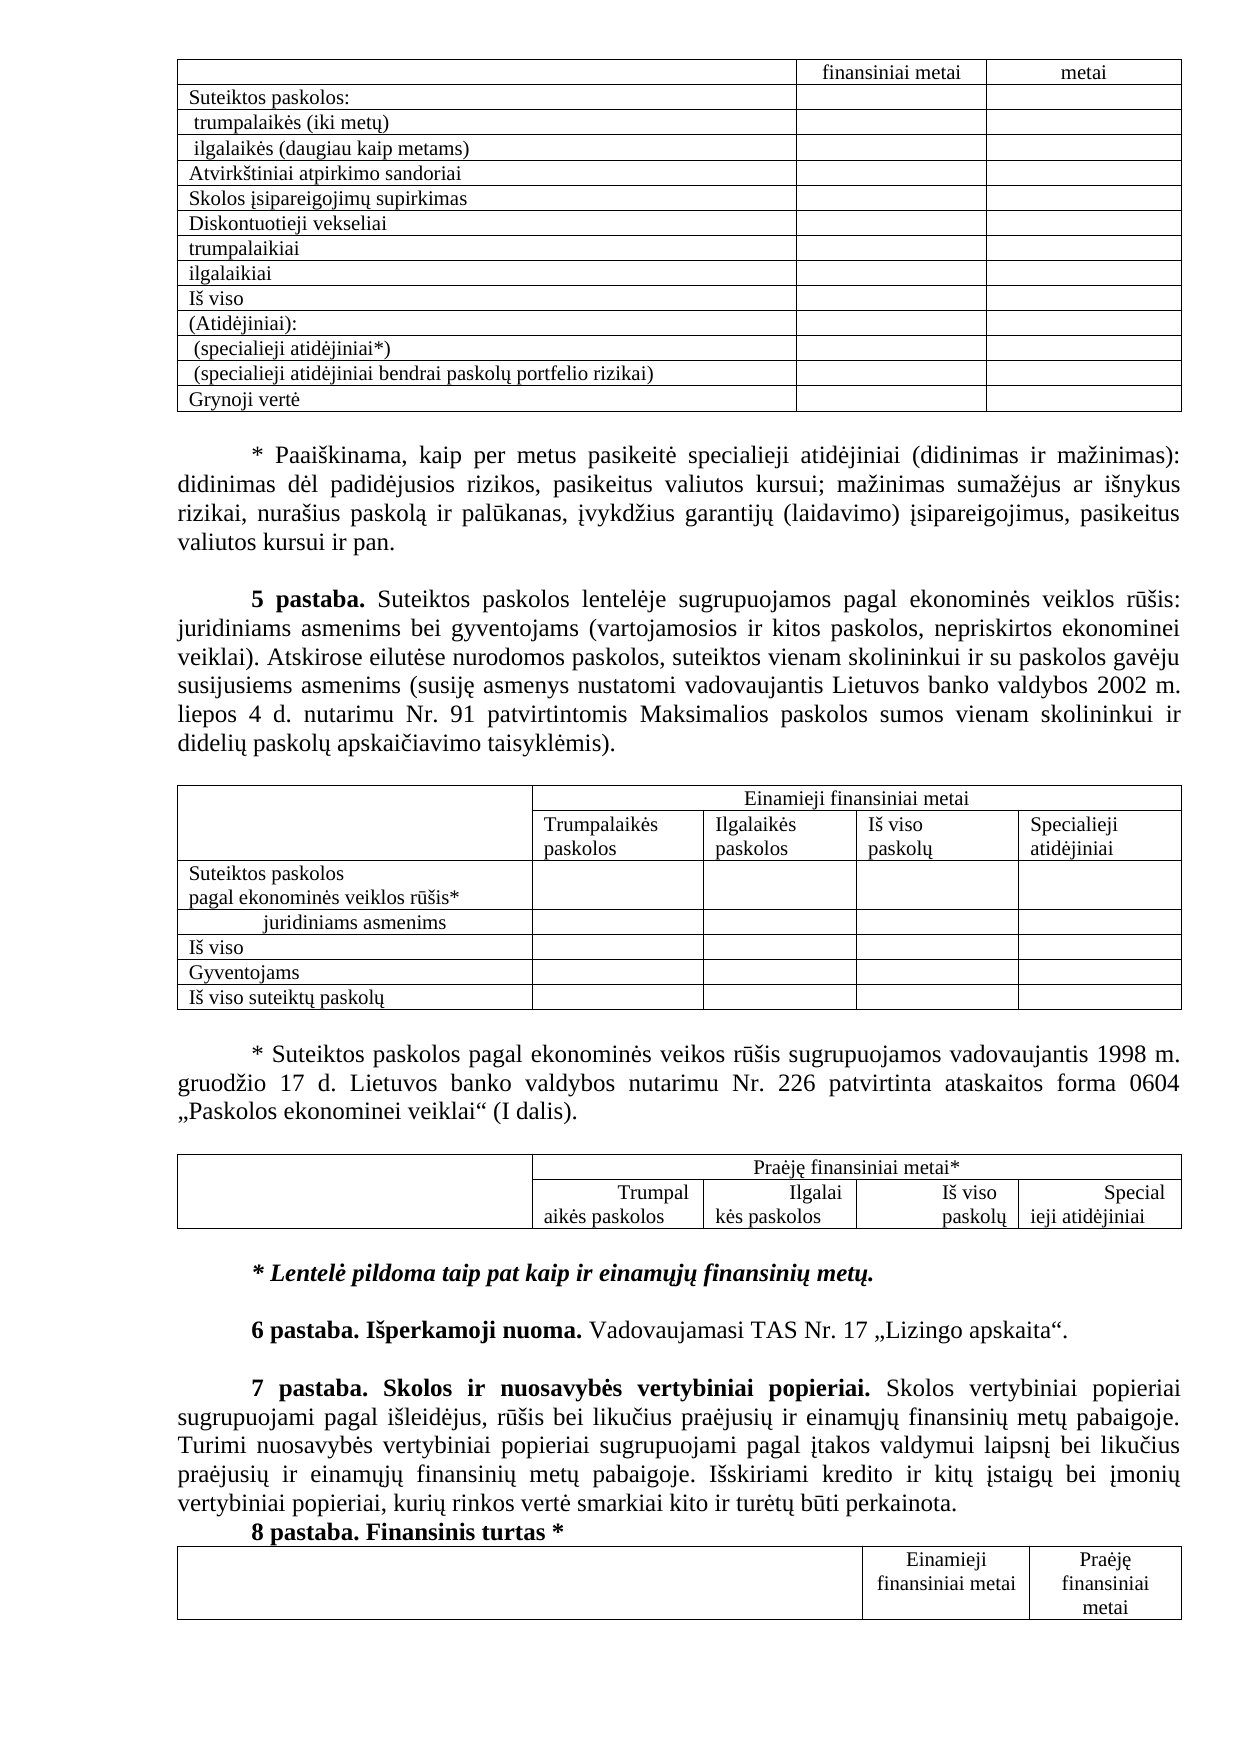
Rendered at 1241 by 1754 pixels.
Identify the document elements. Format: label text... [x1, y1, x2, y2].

table_cell [1019, 960, 1181, 984]
table_cell [987, 236, 1181, 260]
table_cell [857, 935, 1018, 959]
table_cell [533, 960, 703, 984]
table_cell [797, 386, 986, 411]
table_cell [533, 985, 703, 1009]
table_cell [1019, 861, 1181, 909]
text * Paaiškinama, kaip per metus pasikeitė specialieji atidėjiniai (didinimas ir mažinimas): didinimas dėl padidėjusios rizikos, pasikeitus valiutos kursui; mažinimas sumažėjus ar išnykus rizikai, nurašius paskolą ir palūkanas, įvykdžius garantijų (laidavimo) įsipareigojimus, pasikeitus valiutos kursui ir pan. [177, 440, 1181, 555]
table_header finansiniai metai [797, 60, 986, 84]
table_header metai [987, 60, 1181, 84]
table_cell Suteiktos paskolos: [178, 85, 796, 109]
table_cell [857, 985, 1018, 1009]
table_header [178, 60, 796, 84]
table_cell [178, 810, 532, 859]
table_cell Specialieji atidėjiniai [1019, 811, 1181, 859]
table_cell [704, 861, 856, 909]
table_cell [797, 211, 986, 235]
table_cell Trumpalaikės paskolos [533, 811, 703, 859]
table_cell [1019, 910, 1181, 934]
table_cell [797, 85, 986, 109]
table_cell trumpalaikiai [178, 236, 796, 260]
table_cell [178, 1179, 532, 1228]
table_cell [797, 286, 986, 310]
table_cell Gyventojams [178, 960, 532, 984]
table_cell [987, 286, 1181, 310]
table_cell [533, 935, 703, 959]
table_cell [987, 211, 1181, 235]
table_header [178, 1155, 532, 1179]
table_cell [857, 910, 1018, 934]
table_cell Grynoji vertė [178, 386, 796, 411]
text * Lentelė pildoma taip pat kaip ir einamųjų finansinių metų. [177, 1258, 1181, 1287]
table_cell [987, 261, 1181, 285]
table_cell [797, 135, 986, 159]
table_cell Iš viso [178, 286, 796, 310]
table_cell [533, 910, 703, 934]
table_cell Specialieji atidėjiniai [1019, 1180, 1181, 1228]
table_cell Skolos įsipareigojimų supirkimas [178, 186, 796, 210]
table_cell [1019, 985, 1181, 1009]
table_cell (specialieji atidėjiniai*) [178, 336, 796, 360]
table_header Praėję finansiniai metai* [533, 1155, 1181, 1179]
table_cell (specialieji atidėjiniai bendrai paskolų portfelio rizikai) [178, 361, 796, 385]
table_cell [797, 110, 986, 134]
table_cell Ilgalaikės paskolos [704, 811, 856, 859]
table_header [178, 786, 532, 810]
table_cell [987, 85, 1181, 109]
table_cell [704, 960, 856, 984]
text 5 pastaba. Suteiktos paskolos lentelėje sugrupuojamos pagal ekonominės veiklos rūšis: juridiniams asmenims bei gyventojams (vartojamosios ir kitos paskolos, nepriskirtos ekonominei veiklai). Atskirose eilutėse nurodomos paskolos, suteiktos vienam skolininkui ir su paskolos gavėju susijusiems asmenims (susiję asmenys nustatomi vadovaujantis Lietuvos banko valdybos 2002 m. liepos 4 d. nutarimu Nr. 91 patvirtintomis Maksimalios paskolos sumos vienam skolininkui ir didelių paskolų apskaičiavimo taisyklėmis). [177, 584, 1181, 757]
table_cell [533, 861, 703, 909]
table_cell Iš viso paskolų [857, 811, 1018, 859]
table_cell trumpalaikės (iki metų) [178, 110, 796, 134]
table_cell Diskontuotieji vekseliai [178, 211, 796, 235]
table_header Einamieji finansiniai metai [863, 1547, 1029, 1619]
text 6 pastaba. Išperkamoji nuoma. Vadovaujamasi TAS Nr. 17 „Lizingo apskaita“. [177, 1316, 1181, 1344]
table_cell [797, 161, 986, 184]
text 7 pastaba. Skolos ir nuosavybės vertybiniai popieriai. Skolos vertybiniai popieriai sugrupuojami pagal išleidėjus, rūšis bei likučius praėjusių ir einamųjų finansinių metų pabaigoje. Turimi nuosavybės vertybiniai popieriai sugrupuojami pagal įtakos valdymui laipsnį bei likučius praėjusių ir einamųjų finansinių metų pabaigoje. Išskiriami kredito ir kitų įstaigų bei įmonių vertybiniai popieriai, kurių rinkos vertė smarkiai kito ir turėtų būti perkainota. [177, 1373, 1181, 1517]
table_cell [797, 261, 986, 285]
table_cell juridiniams asmenims [178, 910, 532, 934]
table_cell Iš viso suteiktų paskolų [178, 985, 532, 1009]
table_cell [987, 186, 1181, 210]
table_cell [704, 985, 856, 1009]
table_cell ilgalaikiai [178, 261, 796, 285]
table_cell [987, 161, 1181, 184]
table_cell [1019, 935, 1181, 959]
text * Suteiktos paskolos pagal ekonominės veikos rūšis sugrupuojamos vadovaujantis 1998 m. gruodžio 17 d. Lietuvos banko valdybos nutarimu Nr. 226 patvirtinta ataskaitos forma 0604 „Paskolos ekonominei veiklai“ (I dalis). [177, 1039, 1181, 1125]
table_cell [987, 386, 1181, 411]
table_cell [797, 311, 986, 335]
table_header [178, 1547, 862, 1619]
text 8 pastaba. Finansinis turtas * [177, 1517, 1181, 1546]
table_cell [987, 110, 1181, 134]
table_header Praėję finansiniai metai [1030, 1547, 1181, 1619]
table_cell ilgalaikės (daugiau kaip metams) [178, 135, 796, 159]
table_header Einamieji finansiniai metai [533, 786, 1181, 810]
table_cell [797, 336, 986, 360]
table_cell [704, 935, 856, 959]
table_cell [987, 135, 1181, 159]
table_cell [704, 910, 856, 934]
table_cell [987, 336, 1181, 360]
table_cell [797, 236, 986, 260]
table_cell Iš viso paskolų [857, 1180, 1018, 1228]
table_cell [857, 861, 1018, 909]
table_cell [797, 361, 986, 385]
table_cell Iš viso [178, 935, 532, 959]
table_cell [797, 186, 986, 210]
table_cell [987, 361, 1181, 385]
table_cell Ilgalaikės paskolos [704, 1180, 856, 1228]
table_cell [987, 311, 1181, 335]
table_cell [857, 960, 1018, 984]
table_cell Atvirkštiniai atpirkimo sandoriai [178, 161, 796, 184]
table_cell Trumpalaikės paskolos [533, 1180, 703, 1228]
table_cell (Atidėjiniai): [178, 311, 796, 335]
table_cell Suteiktos paskolos pagal ekonominės veiklos rūšis* [178, 861, 532, 909]
